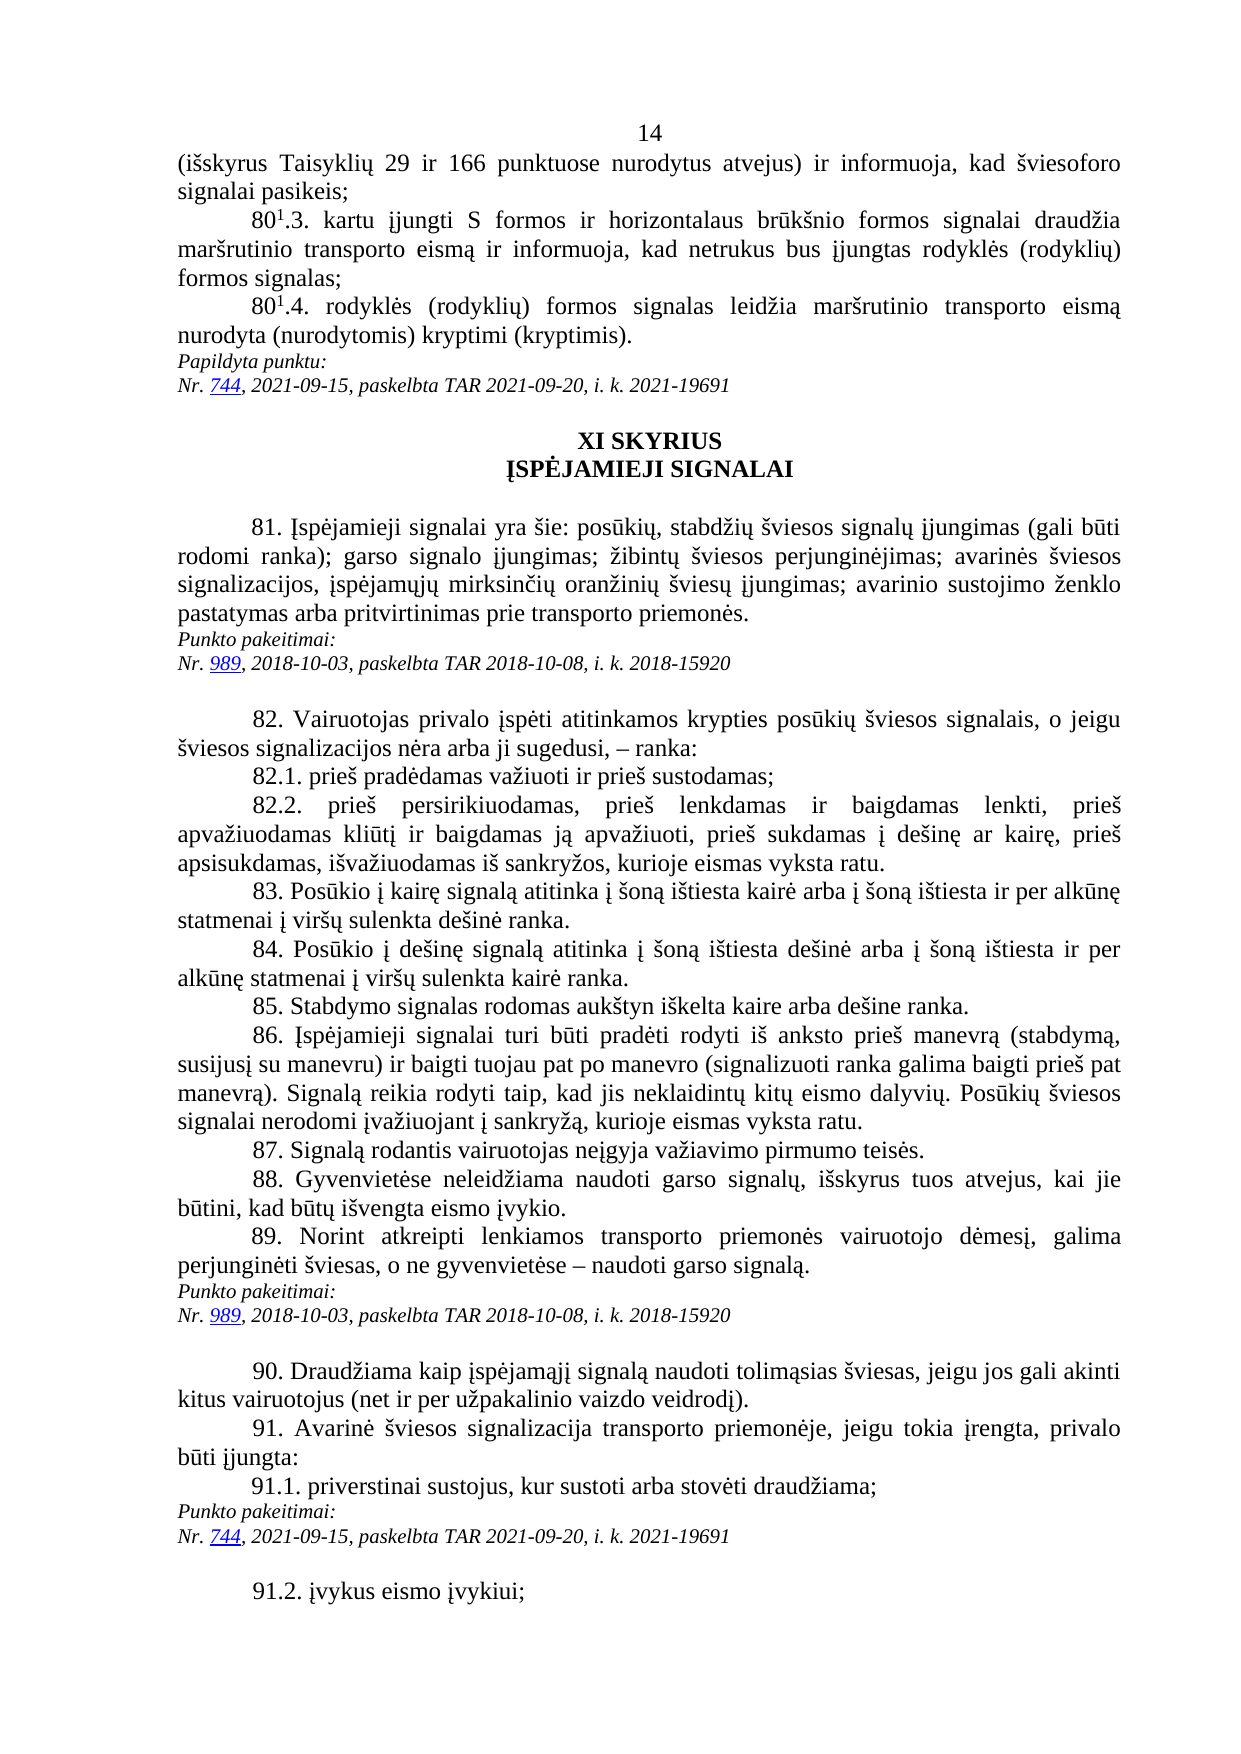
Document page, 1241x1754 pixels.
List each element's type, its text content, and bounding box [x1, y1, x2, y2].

text ĮSPĖJAMIEJI SIGNALAI [177, 454, 1122, 483]
text Nr. 989, 2018-10-03, paskelbta TAR 2018-10-08, i. k. 2018-15920 [177, 1303, 1122, 1327]
text 82.2. prieš persirikiuodamas, prieš lenkdamas ir baigdamas lenkti, prieš apvažiuodamas kliūtį ir baigdamas ją apvažiuoti, prieš sukdamas į dešinę ar kairę, prieš apsisukdamas, išvažiuodamas iš sankryžos, kurioje eismas vyksta ratu. [177, 790, 1122, 876]
text 801.3. kartu įjungti S formos ir horizontalaus brūkšnio formos signalai draudžia maršrutinio transporto eismą ir informuoja, kad netrukus bus įjungtas rodyklės (rodyklių) formos signalas; [177, 205, 1122, 291]
text 86. Įspėjamieji signalai turi būti pradėti rodyti iš anksto prieš manevrą (stabdymą, susijusį su manevru) ir baigti tuojau pat po manevro (signalizuoti ranka galima baigti prieš pat manevrą). Signalą reikia rodyti taip, kad jis neklaidintų kitų eismo dalyvių. Posūkių šviesos signalai nerodomi įvažiuojant į sankryžą, kurioje eismas vyksta ratu. [177, 1020, 1122, 1135]
text 83. Posūkio į kairę signalą atitinka į šoną ištiesta kairė arba į šoną ištiesta ir per alkūnę statmenai į viršų sulenkta dešinė ranka. [177, 876, 1122, 934]
text 89. Norint atkreipti lenkiamos transporto priemonės vairuotojo dėmesį, galima perjunginėti šviesas, o ne gyvenvietėse – naudoti garso signalą. [177, 1221, 1122, 1279]
text 85. Stabdymo signalas rodomas aukštyn iškelta kaire arba dešine ranka. [177, 991, 1122, 1020]
text Nr. 744, 2021-09-15, paskelbta TAR 2021-09-20, i. k. 2021-19691 [177, 373, 1122, 397]
text 88. Gyvenvietėse neleidžiama naudoti garso signalų, išskyrus tuos atvejus, kai jie būtini, kad būtų išvengta eismo įvykio. [177, 1164, 1122, 1221]
text 87. Signalą rodantis vairuotojas neįgyja važiavimo pirmumo teisės. [177, 1135, 1122, 1164]
text XI SKYRIUS [177, 426, 1122, 454]
text Papildyta punktu: [177, 349, 1122, 373]
text Nr. 989, 2018-10-03, paskelbta TAR 2018-10-08, i. k. 2018-15920 [177, 651, 1122, 675]
text 91. Avarinė šviesos signalizacija transporto priemonėje, jeigu tokia įrengta, privalo būti įjungta: [177, 1413, 1122, 1471]
text 82.1. prieš pradėdamas važiuoti ir prieš sustodamas; [177, 761, 1122, 790]
text Punkto pakeitimai: [177, 1279, 1122, 1303]
text Nr. 744, 2021-09-15, paskelbta TAR 2021-09-20, i. k. 2021-19691 [177, 1523, 1122, 1548]
text 81. Įspėjamieji signalai yra šie: posūkių, stabdžių šviesos signalų įjungimas (gali būti rodomi ranka); garso signalo įjungimas; žibintų šviesos perjunginėjimas; avarinės šviesos signalizacijos, įspėjamųjų mirksinčių oranžinių šviesų įjungimas; avarinio sustojimo ženklo pastatymas arba pritvirtinimas prie transporto priemonės. [177, 512, 1122, 627]
text 91.2. įvykus eismo įvykiui; [177, 1576, 1122, 1605]
text Punkto pakeitimai: [177, 1499, 1122, 1523]
text 801.4. rodyklės (rodyklių) formos signalas leidžia maršrutinio transporto eismą nurodyta (nurodytomis) kryptimi (kryptimis). [177, 291, 1122, 349]
text 82. Vairuotojas privalo įspėti atitinkamos krypties posūkių šviesos signalais, o jeigu šviesos signalizacijos nėra arba ji sugedusi, – ranka: [177, 704, 1122, 761]
text (išskyrus Taisyklių 29 ir 166 punktuose nurodytus atvejus) ir informuoja, kad šviesoforo signalai pasikeis; [177, 148, 1122, 205]
text Punkto pakeitimai: [177, 627, 1122, 651]
text 84. Posūkio į dešinę signalą atitinka į šoną ištiesta dešinė arba į šoną ištiesta ir per alkūnę statmenai į viršų sulenkta kairė ranka. [177, 934, 1122, 991]
text 91.1. priverstinai sustojus, kur sustoti arba stovėti draudžiama; [177, 1471, 1122, 1499]
text 90. Draudžiama kaip įspėjamąjį signalą naudoti tolimąsias šviesas, jeigu jos gali akinti kitus vairuotojus (net ir per užpakalinio vaizdo veidrodį). [177, 1356, 1122, 1413]
